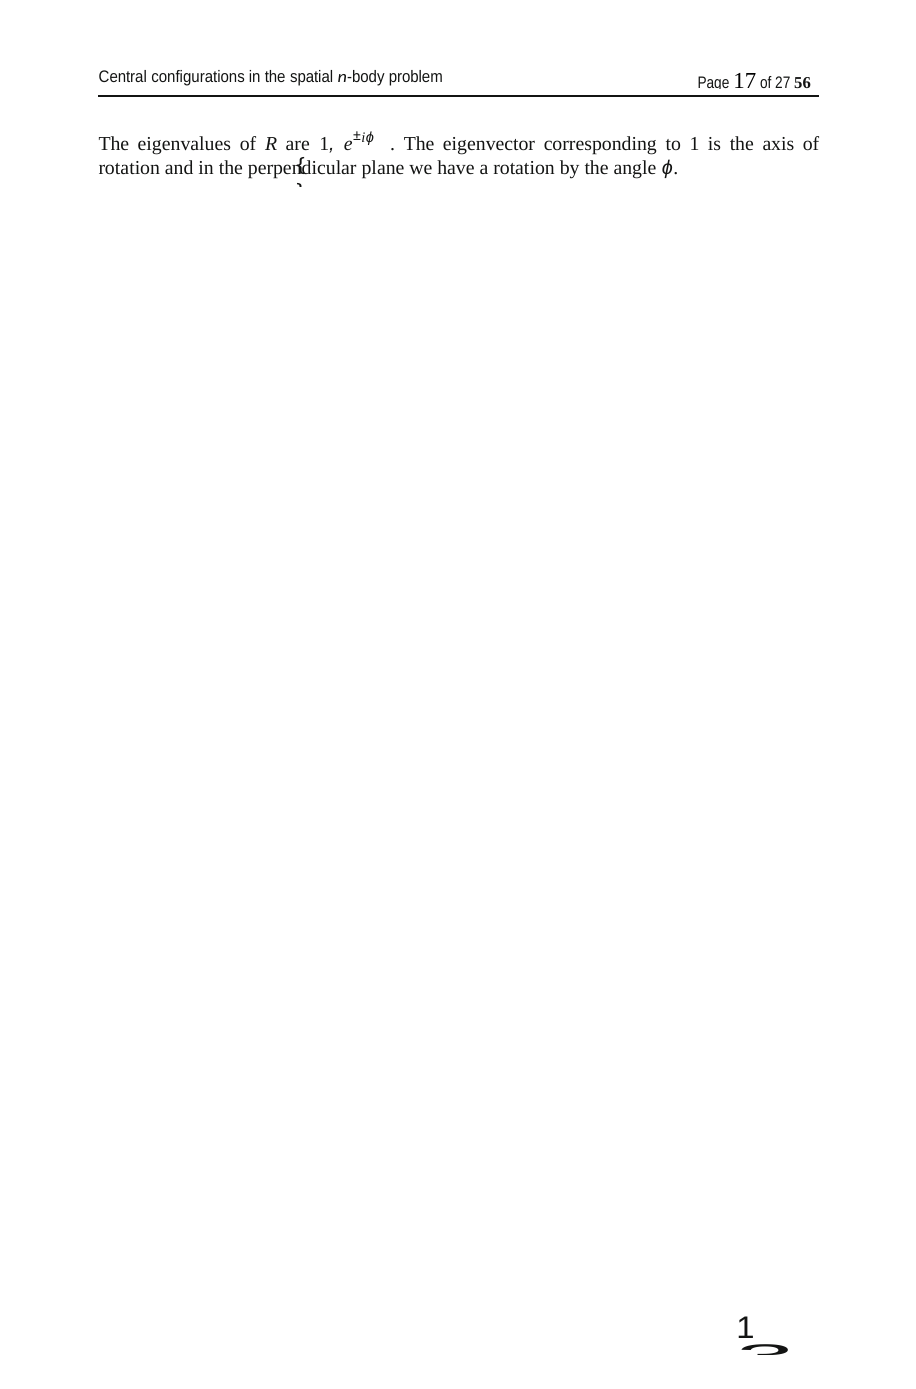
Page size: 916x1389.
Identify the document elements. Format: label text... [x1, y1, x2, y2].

text The eigenvalues of R are 1, e±iϕ . The eigenvector corresponding to 1 is the axis of rotation and in the perpendicular plane we have a rotation by the angle ϕ. [98, 125, 819, 179]
text { } [296, 150, 367, 187]
